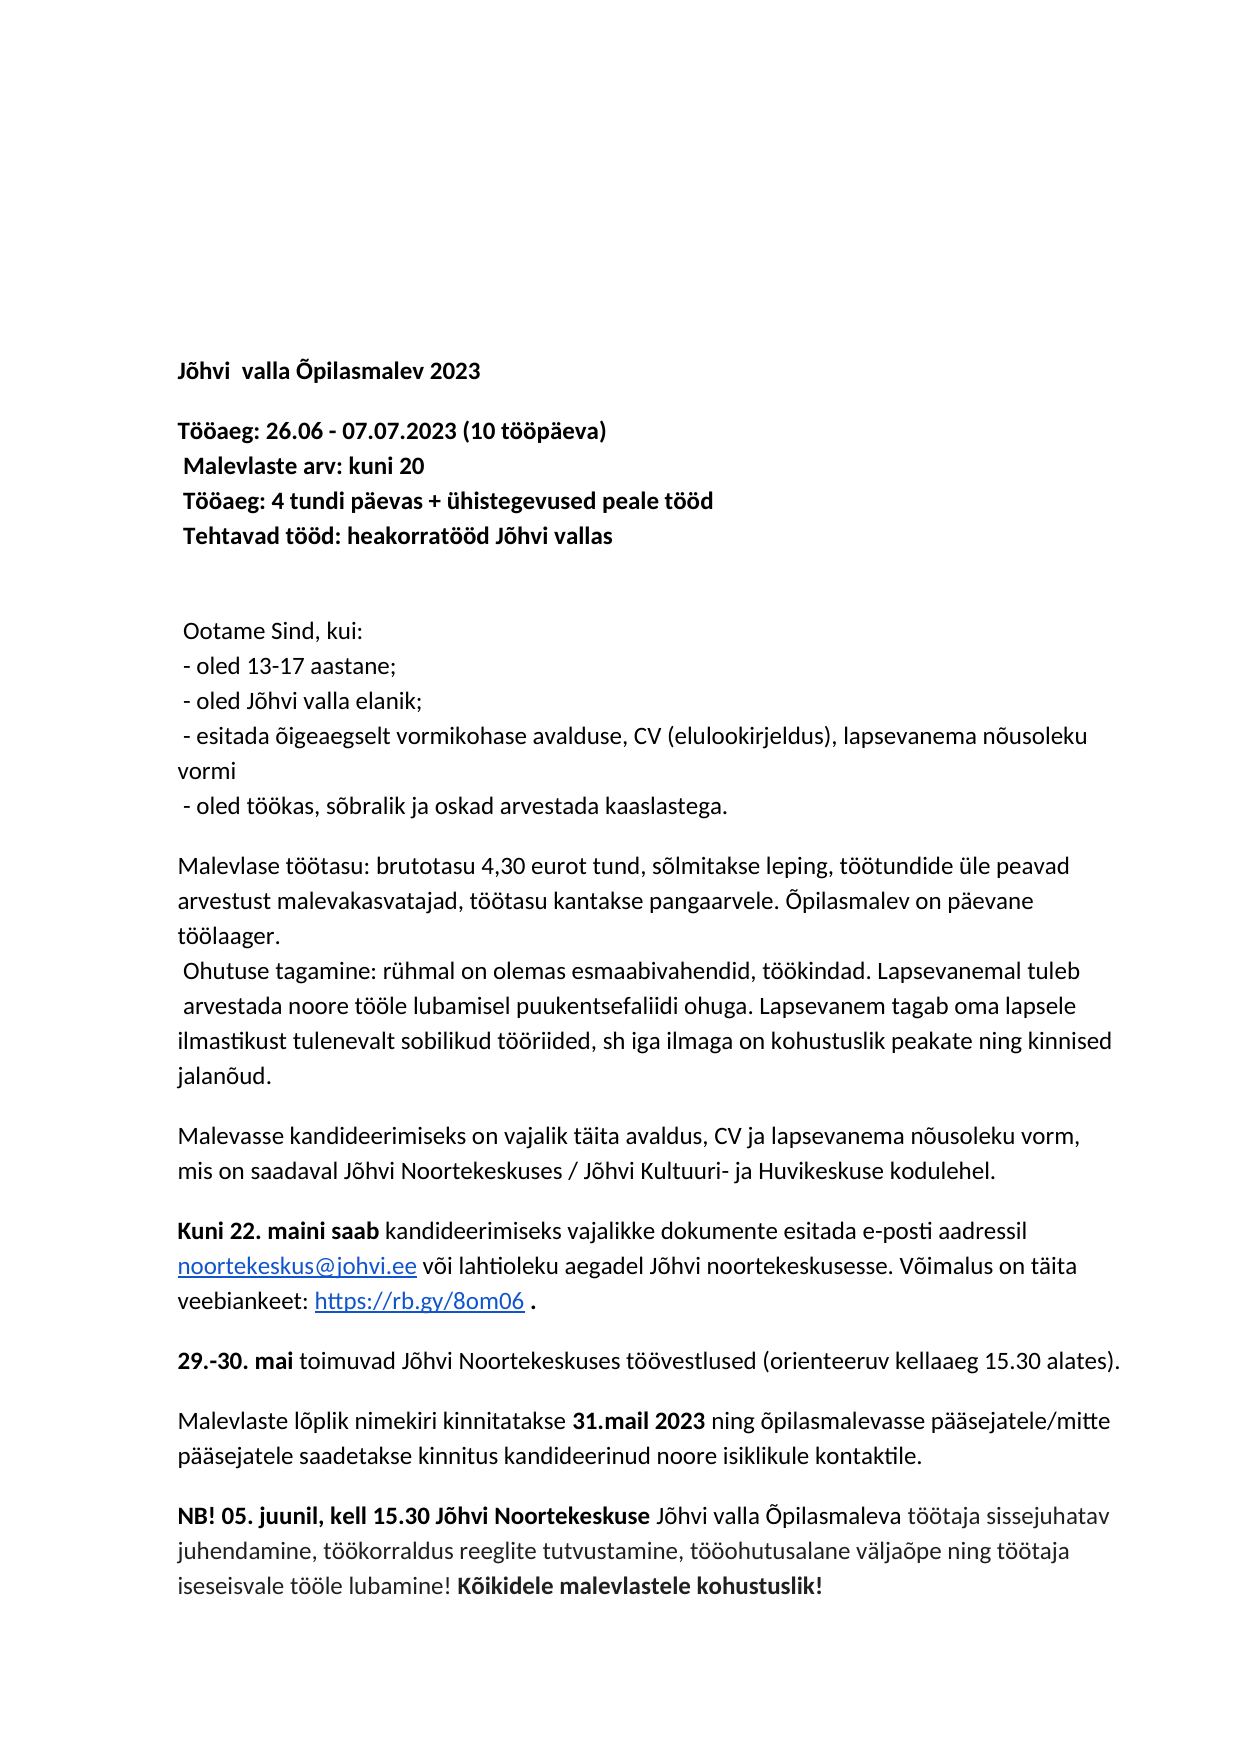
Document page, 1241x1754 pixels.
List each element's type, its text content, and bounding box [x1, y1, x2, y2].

text Malevlaste lõplik nimekiri kinnitatakse 31.mail 2023 ning õpilasmalevasse pääsejatele/mitte pääsejatele saadetakse kinnitus kandideerinud noore isiklikule kontaktile. [177, 1406, 1122, 1471]
text 29.-30. mai toimuvad Jõhvi Noortekeskuses töövestlused (orienteeruv kellaaeg 15.30 alates). [177, 1346, 1122, 1376]
text Kuni 22. maini saab kandideerimiseks vajalikke dokumente esitada e-posti aadressil noortekeskus@johvi.ee või lahtioleku aegadel Jõhvi noortekeskusesse. Võimalus on täita veebiankeet: https://rb.gy/8om06 . [177, 1216, 1122, 1316]
text Malevlase töötasu: brutotasu 4,30 eurot tund, sõlmitakse leping, töötundide üle peavad arvestust malevakasvatajad, töötasu kantakse pangaarvele. Õpilasmalev on päevane töölaager. Ohutuse tagamine: rühmal on olemas esmaabivahendid, töökindad. Lapsevanemal tuleb arvestada noore tööle lubamisel puukentsefaliidi ohuga. Lapsevanem tagab oma lapsele ilmastikust tulenevalt sobilikud tööriided, sh iga ilmaga on kohustuslik peakate ning kinnised jalanõud. [177, 851, 1122, 1091]
text Malevasse kandideerimiseks on vajalik täita avaldus, CV ja lapsevanema nõusoleku vorm, mis on saadaval Jõhvi Noortekeskuses / Jõhvi Kultuuri- ja Huvikeskuse kodulehel. [177, 1121, 1122, 1186]
text Jõhvi valla Õpilasmalev 2023 [177, 356, 1122, 386]
text NB! 05. juunil, kell 15.30 Jõhvi Noortekeskuse Jõhvi valla Õpilasmaleva töötaja sissejuhatav juhendamine, töökorraldus reeglite tutvustamine, tööohutusalane väljaõpe ning töötaja iseseisvale tööle lubamine! Kõikidele malevlastele kohustuslik! [177, 1501, 1122, 1601]
text Tööaeg: 26.06 - 07.07.2023 (10 tööpäeva) Malevlaste arv: kuni 20 Tööaeg: 4 tundi päevas + ühistegevused peale tööd Tehtavad tööd: heakorratööd Jõhvi vallas [177, 416, 1122, 551]
text Ootame Sind, kui: - oled 13-17 aastane; - oled Jõhvi valla elanik; - esitada õigeaegselt vormikohase avalduse, CV (elulookirjeldus), lapsevanema nõusoleku vormi - oled töökas, sõbralik ja oskad arvestada kaaslastega. [177, 581, 1122, 821]
